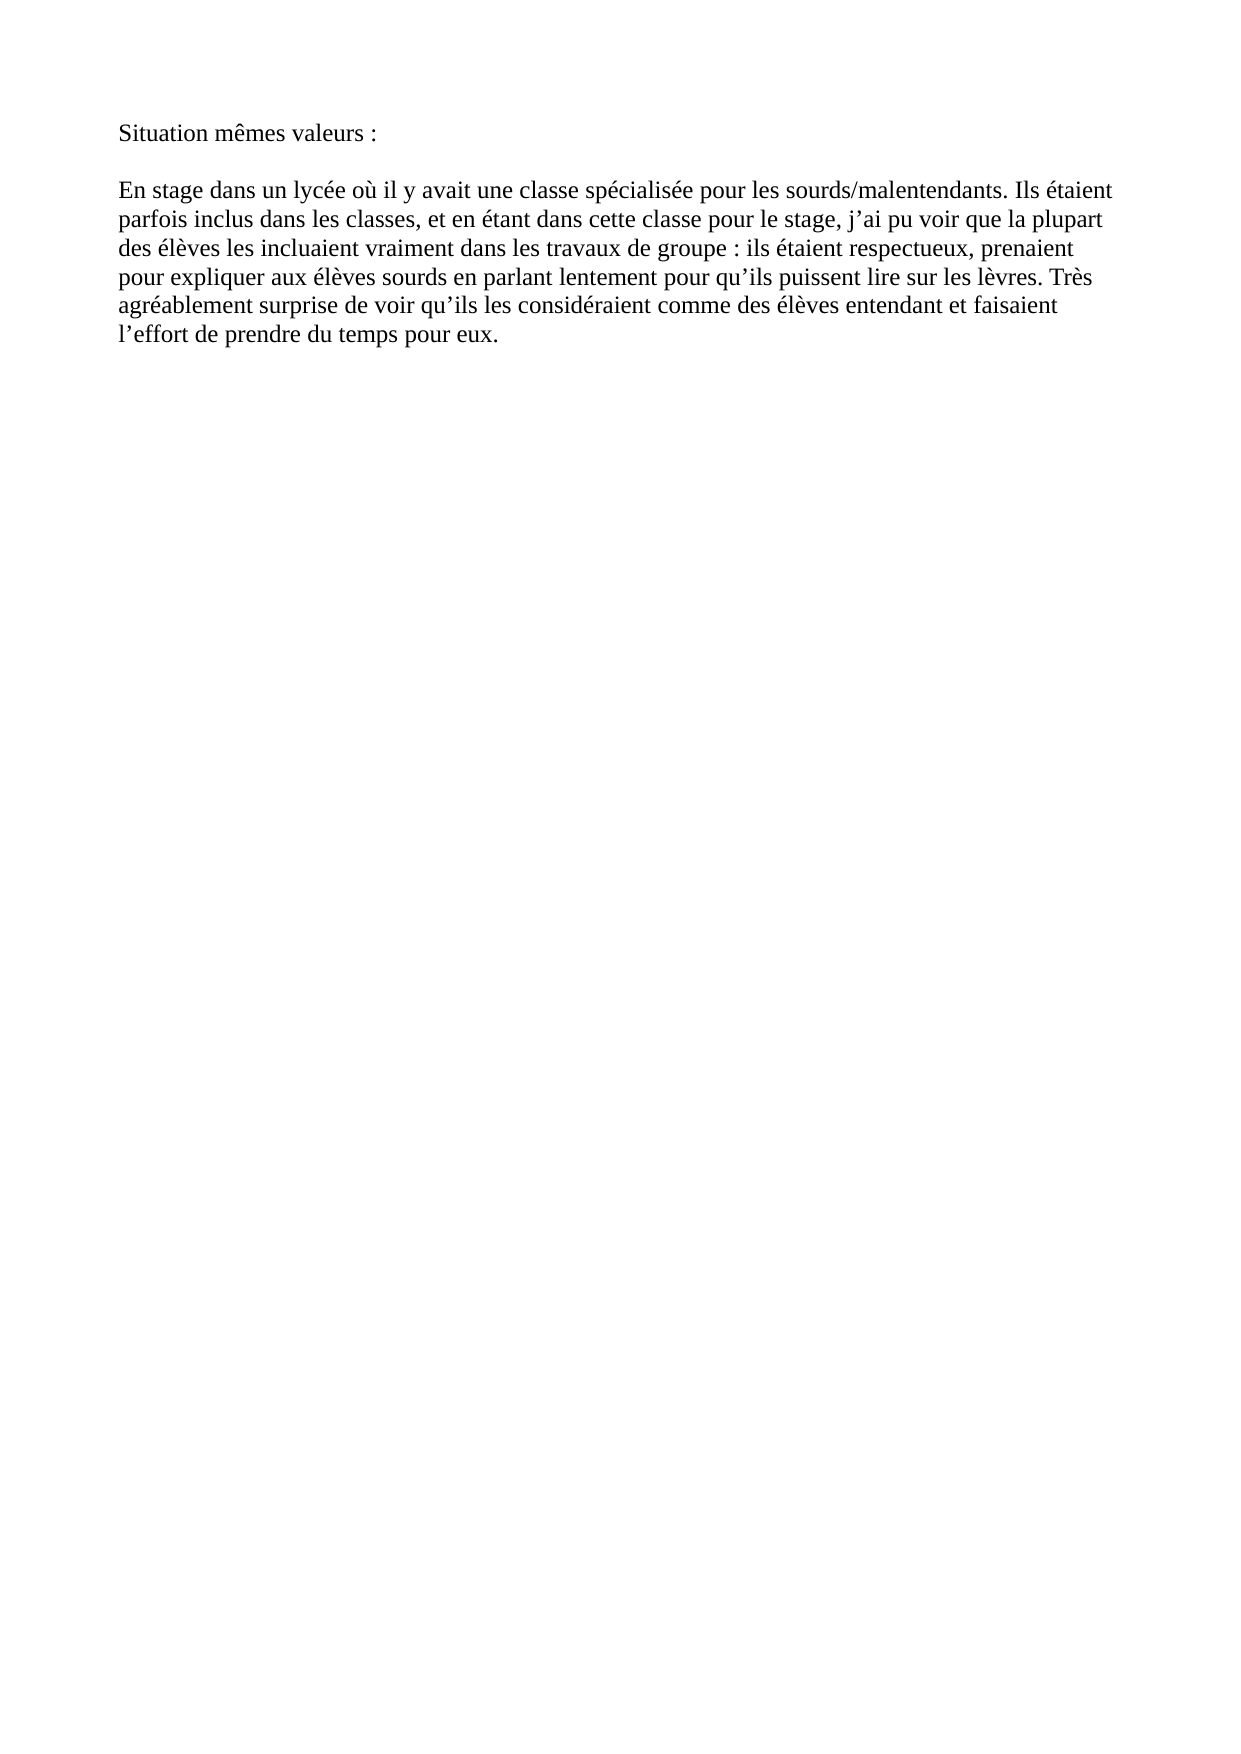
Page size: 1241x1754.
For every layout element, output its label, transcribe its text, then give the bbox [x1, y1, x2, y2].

text Situation mêmes valeurs : [118, 118, 1122, 147]
text En stage dans un lycée où il y avait une classe spécialisée pour les sourds/malentendants. Ils étaient parfois inclus dans les classes, et en étant dans cette classe pour le stage, j’ai pu voir que la plupart des élèves les incluaient vraiment dans les travaux de groupe : ils étaient respectueux, prenaient pour expliquer aux élèves sourds en parlant lentement pour qu’ils puissent lire sur les lèvres. Très agréablement surprise de voir qu’ils les considéraient comme des élèves entendant et faisaient l’effort de prendre du temps pour eux. [118, 176, 1122, 348]
